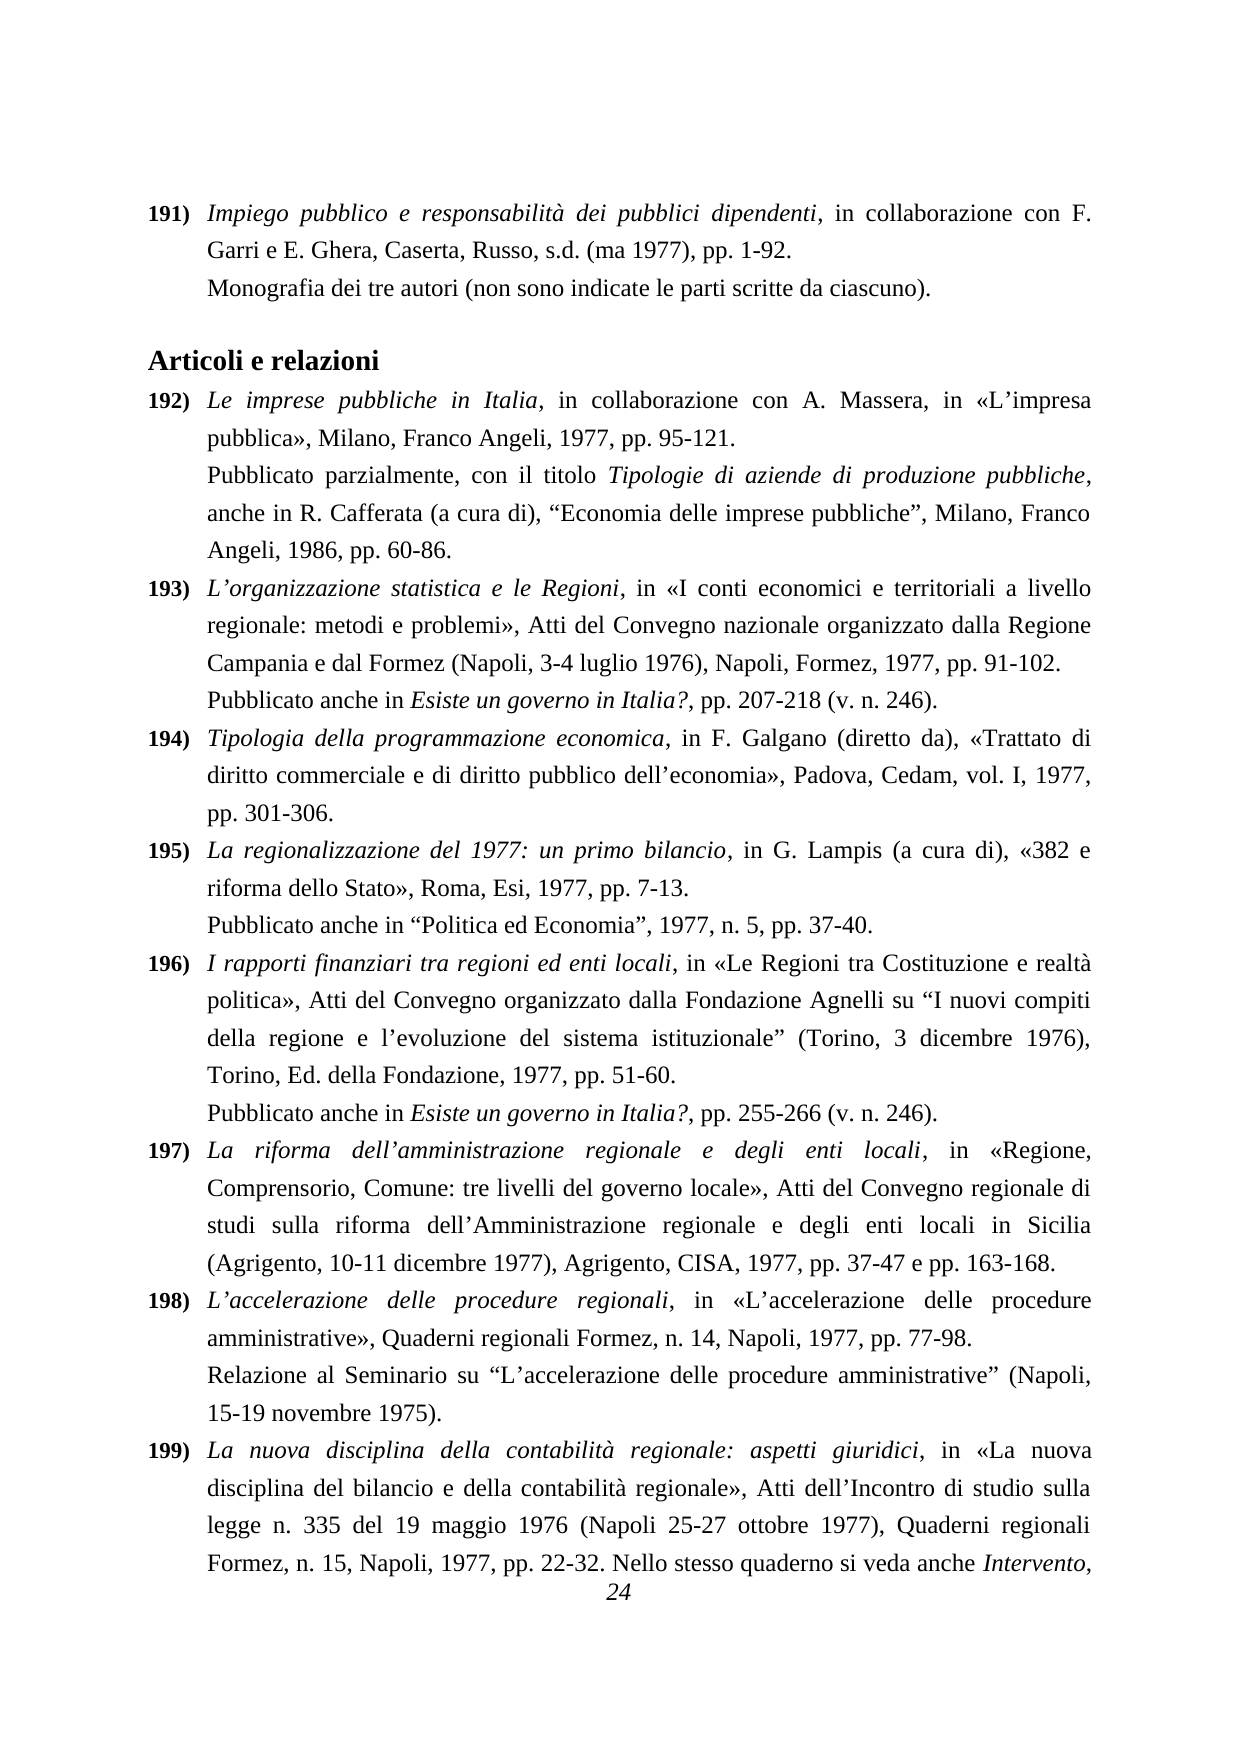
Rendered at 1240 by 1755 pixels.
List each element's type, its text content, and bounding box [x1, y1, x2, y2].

text Articoli e relazioni [148, 339, 1092, 376]
text Pubblicato anche in “Politica ed Economia”, 1977, n. 5, pp. 37-40. [148, 901, 1092, 939]
list La regionalizzazione del 1977: un primo bilancio, in G. Lampis (a cura di), «382 e riforma dello Stato», Roma, Esi, 1977, pp. 7-13. [148, 826, 1092, 901]
list La nuova disciplina della contabilità regionale: aspetti giuridici, in «La nuova disciplina del bilancio e della contabilità regionale», Atti dell’Incontro di studio sulla legge n. 335 del 19 maggio 1976 (Napoli 25-27 ottobre 1977), Quaderni regionali Formez, n. 15, Napoli, 1977, pp. 22-32. Nello stesso quaderno si veda anche Intervento, [148, 1426, 1092, 1576]
text Pubblicato anche in Esiste un governo in Italia?, pp. 255-266 (v. n. 246). [200, 1089, 1092, 1126]
text Monografia dei tre autori (non sono indicate le parti scritte da ciascuno). [148, 264, 1092, 301]
list I rapporti finanziari tra regioni ed enti locali, in «Le Regioni tra Costituzione e realtà politica», Atti del Convegno organizzato dalla Fondazione Agnelli su “I nuovi compiti della regione e l’evoluzione del sistema istituzionale” (Torino, 3 dicembre 1976), Torino, Ed. della Fondazione, 1977, pp. 51-60. [148, 939, 1092, 1089]
list Tipologia della programmazione economica, in F. Galgano (diretto da), «Trattato di diritto commerciale e di diritto pubblico dell’economia», Padova, Cedam, vol. I, 1977, pp. 301-306. [148, 714, 1092, 826]
list L’accelerazione delle procedure regionali, in «L’accelerazione delle procedure amministrative», Quaderni regionali Formez, n. 14, Napoli, 1977, pp. 77-98. [148, 1276, 1092, 1351]
list L’organizzazione statistica e le Regioni, in «I conti economici e territoriali a livello regionale: metodi e problemi», Atti del Convegno nazionale organizzato dalla Regione Campania e dal Formez (Napoli, 3-4 luglio 1976), Napoli, Formez, 1977, pp. 91-102. [148, 564, 1092, 676]
list Le imprese pubbliche in Italia, in collaborazione con A. Massera, in «L’impresa pubblica», Milano, Franco Angeli, 1977, pp. 95-121. [148, 376, 1092, 451]
text Pubblicato parzialmente, con il titolo Tipologie di aziende di produzione pubbliche, anche in R. Cafferata (a cura di), “Economia delle imprese pubbliche”, Milano, Franco Angeli, 1986, pp. 60-86. [207, 451, 1092, 564]
text Relazione al Seminario su “L’accelerazione delle procedure amministrative” (Napoli, 15-19 novembre 1975). [207, 1351, 1092, 1426]
text Pubblicato anche in Esiste un governo in Italia?, pp. 207-218 (v. n. 246). [200, 676, 1092, 714]
list La riforma dell’amministrazione regionale e degli enti locali, in «Regione, Comprensorio, Comune: tre livelli del governo locale», Atti del Convegno regionale di studi sulla riforma dell’Amministrazione regionale e degli enti locali in Sicilia (Agrigento, 10-11 dicembre 1977), Agrigento, CISA, 1977, pp. 37-47 e pp. 163-168. [148, 1126, 1092, 1276]
list Impiego pubblico e responsabilità dei pubblici dipendenti, in collaborazione con F. Garri e E. Ghera, Caserta, Russo, s.d. (ma 1977), pp. 1-92. [148, 189, 1092, 264]
